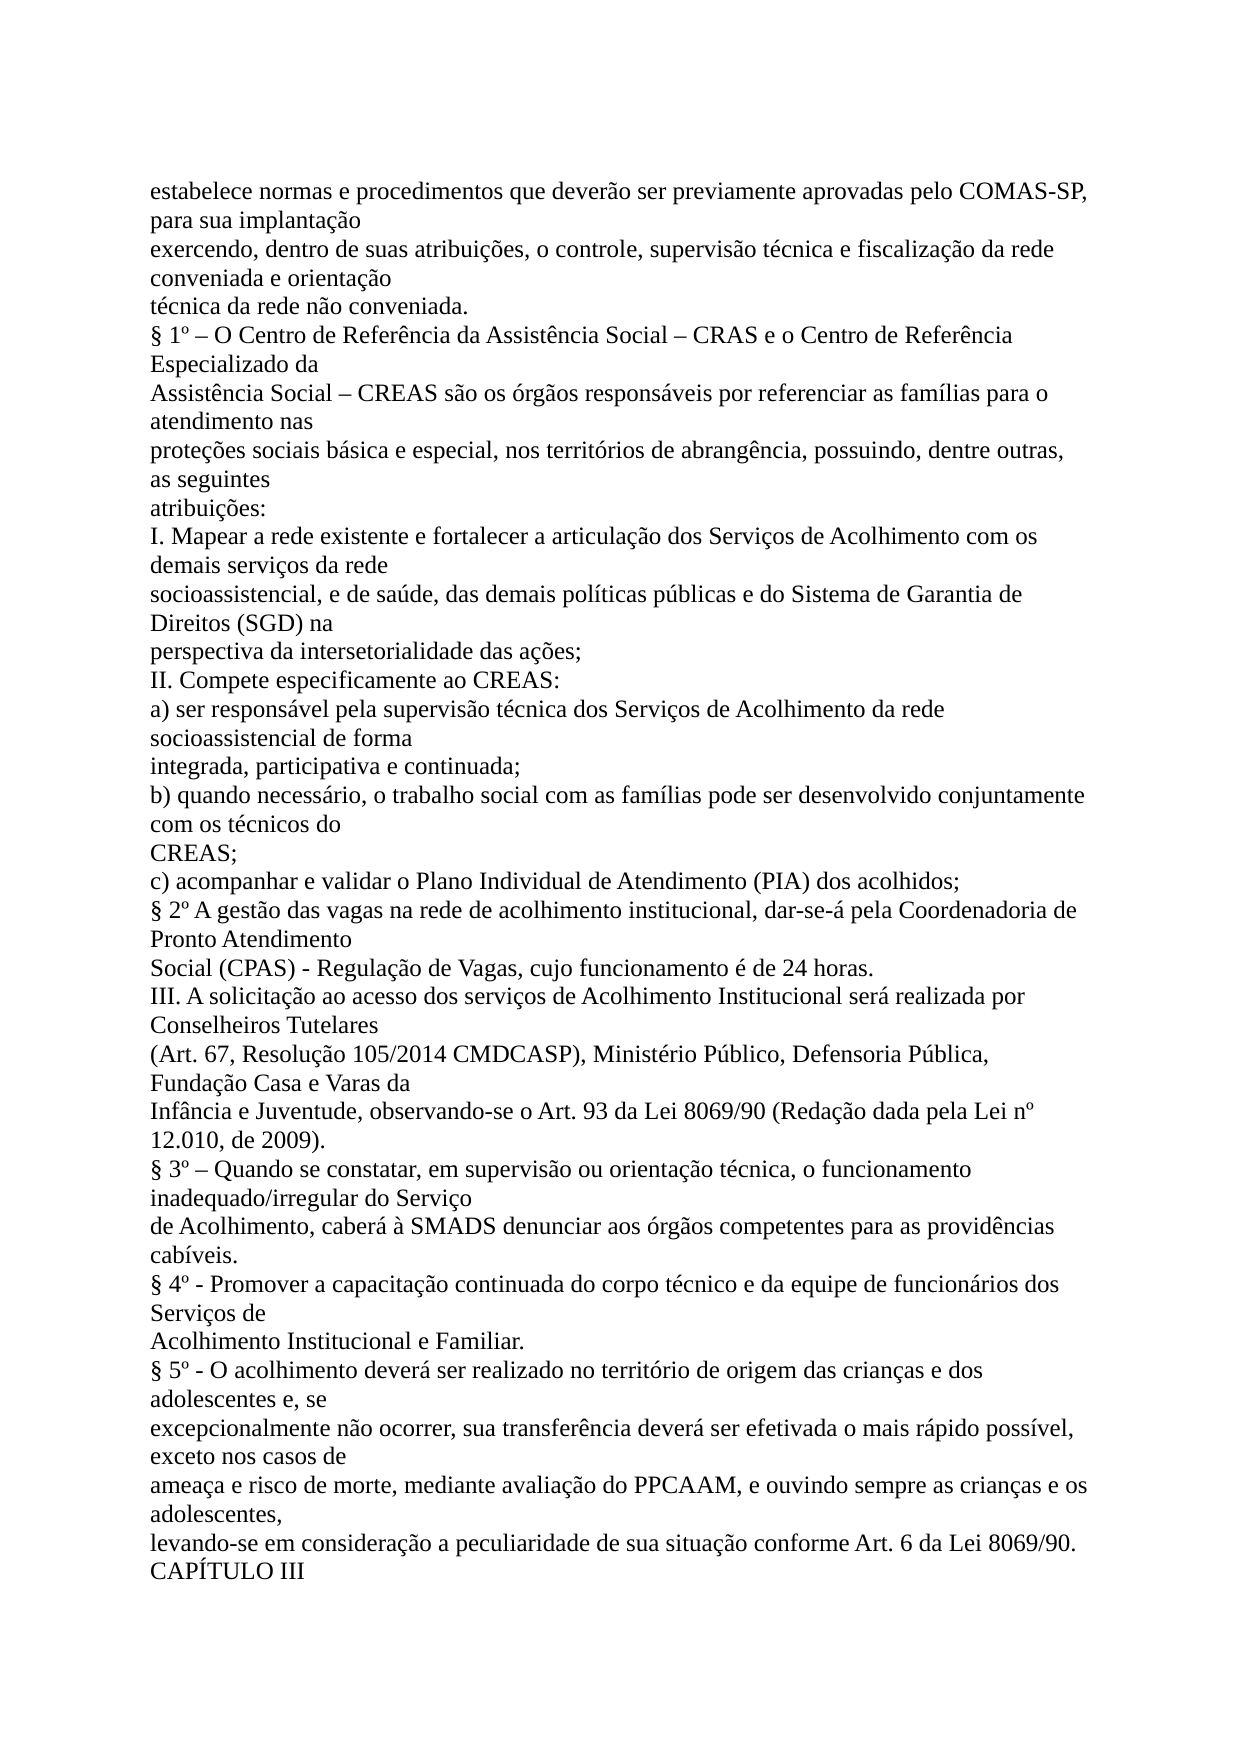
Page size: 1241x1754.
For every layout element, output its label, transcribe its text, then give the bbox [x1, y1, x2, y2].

text § 1º – O Centro de Referência da Assistência Social – CRAS e o Centro de Referência Especializado da [150, 320, 1090, 378]
text b) quando necessário, o trabalho social com as famílias pode ser desenvolvido conjuntamente com os técnicos do [150, 780, 1090, 838]
text técnica da rede não conveniada. [150, 291, 1090, 320]
text I. Mapear a rede existente e fortalecer a articulação dos Serviços de Acolhimento com os demais serviços da rede [150, 521, 1090, 579]
text ameaça e risco de morte, mediante avaliação do PPCAAM, e ouvindo sempre as crianças e os adolescentes, [150, 1470, 1090, 1528]
text a) ser responsável pela supervisão técnica dos Serviços de Acolhimento da rede socioassistencial de forma [150, 694, 1090, 751]
text atribuições: [150, 493, 1090, 521]
text CAPÍTULO III [150, 1556, 1090, 1585]
text perspectiva da intersetorialidade das ações; [150, 636, 1090, 665]
text integrada, participativa e continuada; [150, 751, 1090, 780]
text Acolhimento Institucional e Familiar. [150, 1326, 1090, 1355]
text § 2º A gestão das vagas na rede de acolhimento institucional, dar-se-á pela Coordenadoria de Pronto Atendimento [150, 895, 1090, 953]
text c) acompanhar e validar o Plano Individual de Atendimento (PIA) dos acolhidos; [150, 866, 1090, 895]
text Assistência Social – CREAS são os órgãos responsáveis por referenciar as famílias para o atendimento nas [150, 378, 1090, 435]
text II. Compete especificamente ao CREAS: [150, 665, 1090, 694]
text CREAS; [150, 838, 1090, 866]
text § 5º - O acolhimento deverá ser realizado no território de origem das crianças e dos adolescentes e, se [150, 1355, 1090, 1413]
text proteções sociais básica e especial, nos territórios de abrangência, possuindo, dentre outras, as seguintes [150, 435, 1090, 493]
text exercendo, dentro de suas atribuições, o controle, supervisão técnica e fiscalização da rede conveniada e orientação [150, 234, 1090, 291]
text socioassistencial, e de saúde, das demais políticas públicas e do Sistema de Garantia de Direitos (SGD) na [150, 579, 1090, 636]
text III. A solicitação ao acesso dos serviços de Acolhimento Institucional será realizada por Conselheiros Tutelares [150, 981, 1090, 1039]
text (Art. 67, Resolução 105/2014 CMDCASP), Ministério Público, Defensoria Pública, Fundação Casa e Varas da [150, 1039, 1090, 1096]
text § 3º – Quando se constatar, em supervisão ou orientação técnica, o funcionamento inadequado/irregular do Serviço [150, 1154, 1090, 1211]
text Infância e Juventude, observando-se o Art. 93 da Lei 8069/90 (Redação dada pela Lei nº 12.010, de 2009). [150, 1096, 1090, 1154]
text Social (CPAS) - Regulação de Vagas, cujo funcionamento é de 24 horas. [150, 953, 1090, 981]
text de Acolhimento, caberá à SMADS denunciar aos órgãos competentes para as providências cabíveis. [150, 1211, 1090, 1269]
text estabelece normas e procedimentos que deverão ser previamente aprovadas pelo COMAS-SP, para sua implantação [150, 176, 1090, 234]
text excepcionalmente não ocorrer, sua transferência deverá ser efetivada o mais rápido possível, exceto nos casos de [150, 1413, 1090, 1470]
text § 4º - Promover a capacitação continuada do corpo técnico e da equipe de funcionários dos Serviços de [150, 1269, 1090, 1326]
text levando-se em consideração a peculiaridade de sua situação conforme Art. 6 da Lei 8069/90. [150, 1528, 1090, 1556]
